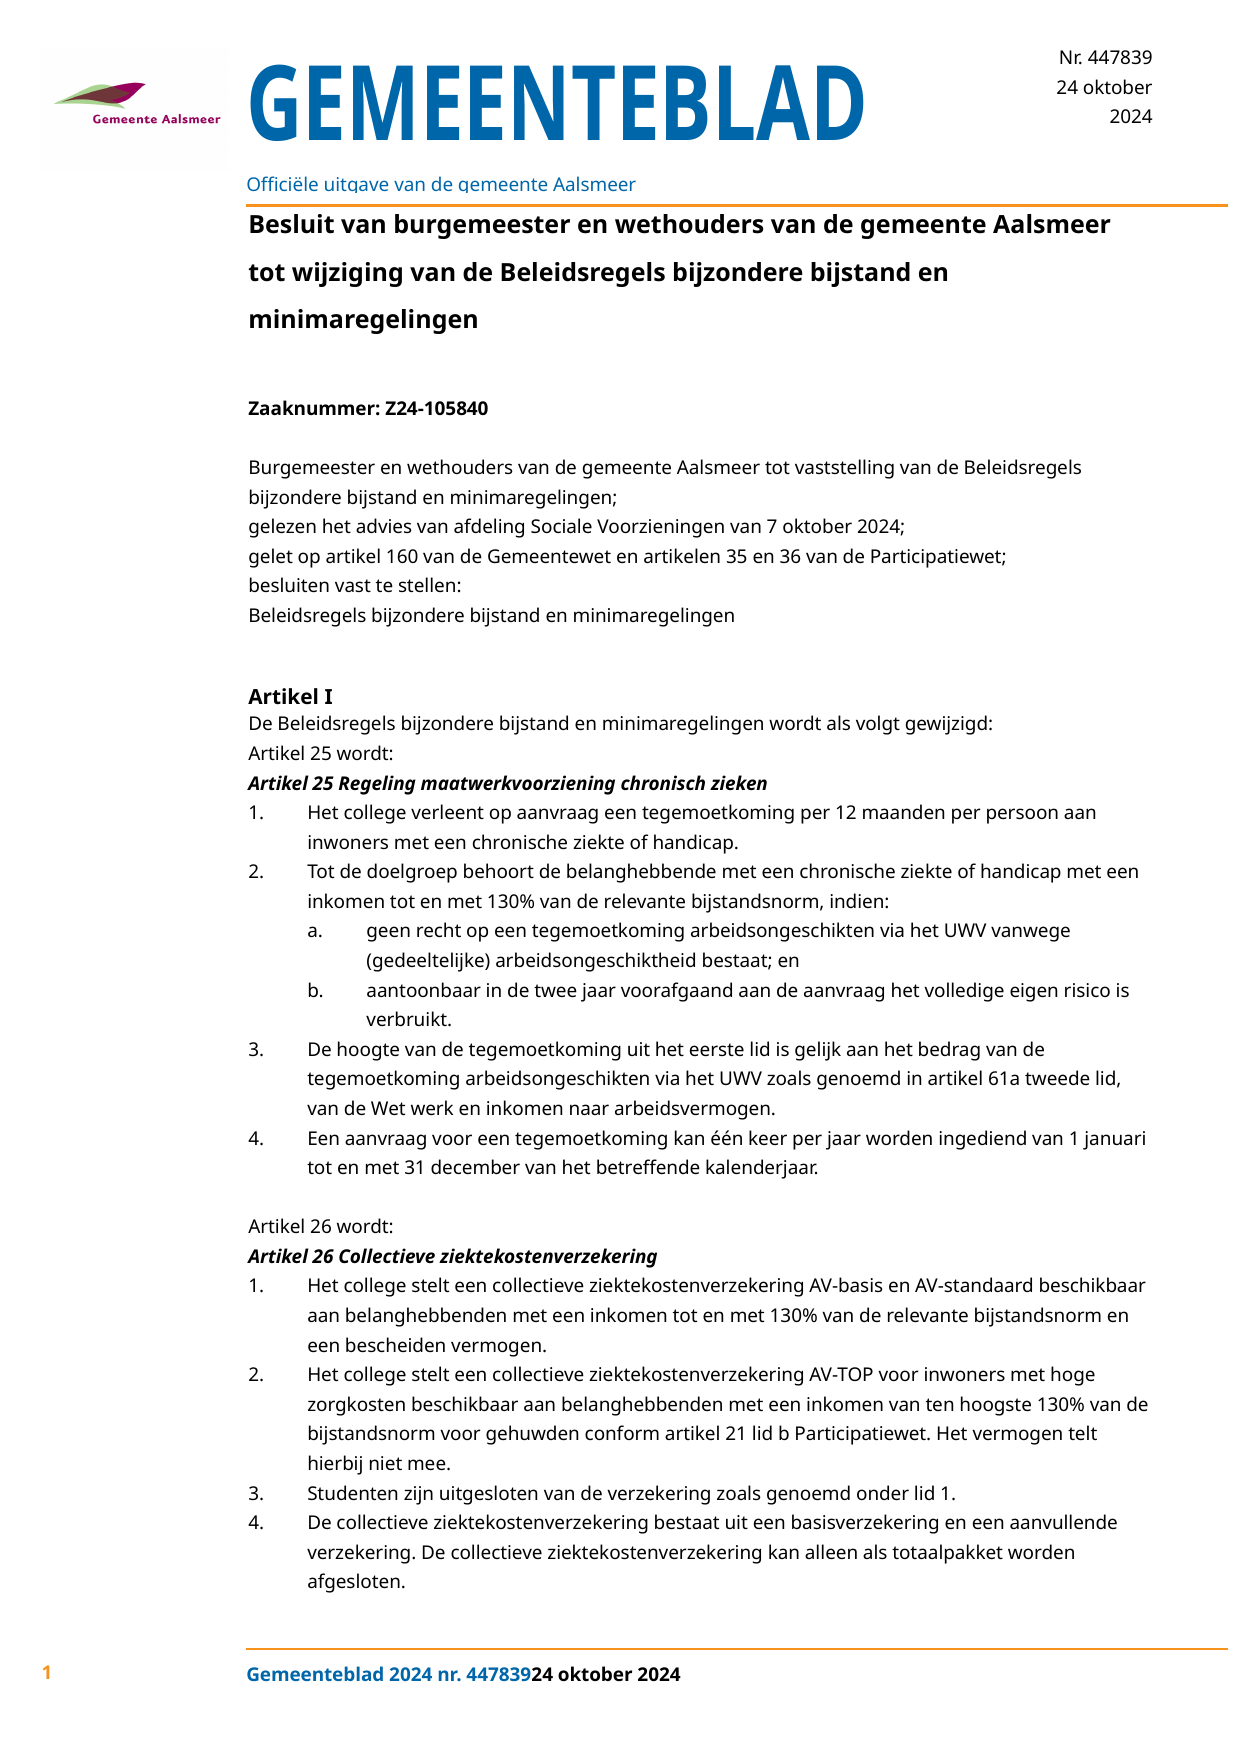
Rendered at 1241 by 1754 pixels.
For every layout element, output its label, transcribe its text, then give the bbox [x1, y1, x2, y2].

list Het college stelt een collectieve ziektekostenverzekering AV-TOP voor inwoners met hoge zorgkosten beschikbaar aan belanghebbenden met een inkomen van ten hoogste 130% van de bijstandsnorm voor gehuwden conform artikel 21 lid b Participatiewet. Het vermogen telt hierbij niet mee. [248, 1361, 1152, 1476]
picture [41, 47, 231, 172]
text Artikel 26 Collectieve ziektekostenverzekering [248, 1243, 1152, 1269]
text gelezen het advies van afdeling Sociale Voorzieningen van 7 oktober 2024; [248, 513, 1152, 539]
list Studenten zijn uitgesloten van de verzekering zoals genoemd onder lid 1. [248, 1480, 1152, 1506]
text Zaaknummer: Z24-105840 [248, 395, 1152, 421]
text Artikel 25 wordt: [248, 740, 1152, 766]
list Een aanvraag voor een tegemoetkoming kan één keer per jaar worden ingediend van 1 januari tot en met 31 december van het betreffende kalenderjaar. [248, 1125, 1152, 1180]
list Tot de doelgroep behoort de belanghebbende met een chronische ziekte of handicap met een inkomen tot en met 130% van de relevante bijstandsnorm, indien: [248, 858, 1152, 914]
text besluiten vast te stellen: [248, 573, 1152, 598]
text Artikel I [248, 682, 1152, 711]
text Artikel 26 wordt: [248, 1213, 1152, 1239]
text Burgemeester en wethouders van de gemeente Aalsmeer tot vaststelling van de Beleidsregels bijzondere bijstand en minimaregelingen; [248, 454, 1152, 509]
list aantoonbaar in de twee jaar voorafgaand aan de aanvraag het volledige eigen risico is verbruikt. [307, 977, 1152, 1032]
text Artikel 25 Regeling maatwerkvoorziening chronisch zieken [248, 770, 1152, 796]
list Het college stelt een collectieve ziektekostenverzekering AV-basis en AV-standaard beschikbaar aan belanghebbenden met een inkomen tot en met 130% van de relevante bijstandsnorm en een bescheiden vermogen. [248, 1273, 1152, 1358]
list De hoogte van de tegemoetkoming uit het eerste lid is gelijk aan het bedrag van de tegemoetkoming arbeidsongeschikten via het UWV zoals genoemd in artikel 61a tweede lid, van de Wet werk en inkomen naar arbeidsvermogen. [248, 1036, 1152, 1121]
text Beleidsregels bijzondere bijstand en minimaregelingen [248, 602, 1152, 628]
list Het college verleent op aanvraag een tegemoetkoming per 12 maanden per persoon aan inwoners met een chronische ziekte of handicap. [248, 799, 1152, 855]
list geen recht op een tegemoetkoming arbeidsongeschikten via het UWV vanwege (gedeeltelijke) arbeidsongeschiktheid bestaat; en [307, 918, 1152, 973]
text De Beleidsregels bijzondere bijstand en minimaregelingen wordt als volgt gewijzigd: [248, 711, 1152, 736]
list De collectieve ziektekostenverzekering bestaat uit een basisverzekering en een aanvullende verzekering. De collectieve ziektekostenverzekering kan alleen als totaalpakket worden afgesloten. [248, 1509, 1152, 1594]
text Besluit van burgemeester en wethouders van de gemeente Aalsmeer tot wijziging van de Beleidsregels bijzondere bijstand en minimaregelingen [248, 207, 1152, 336]
text gelet op artikel 160 van de Gemeentewet en artikelen 35 en 36 van de Participatiewet; [248, 543, 1152, 569]
